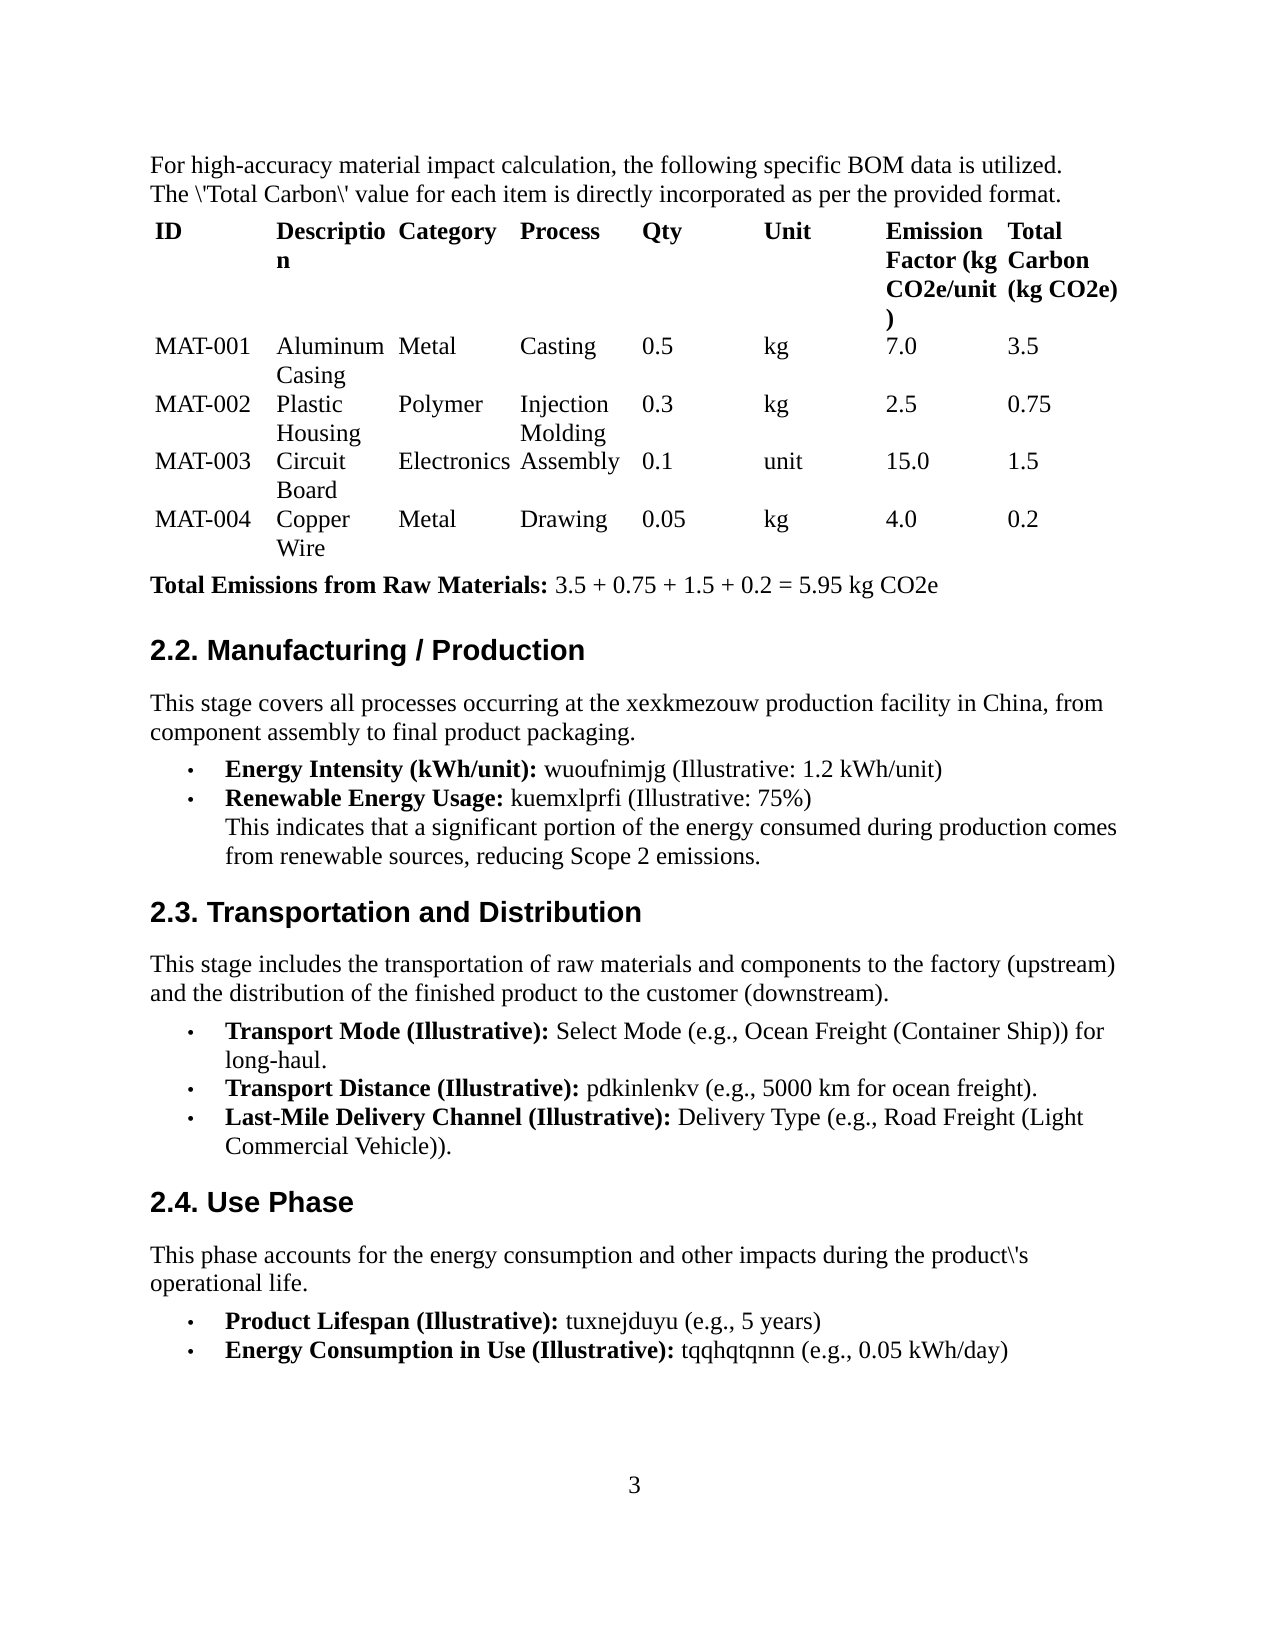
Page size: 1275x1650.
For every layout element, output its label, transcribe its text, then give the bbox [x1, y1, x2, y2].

table_cell 0.5 [638, 331, 759, 389]
subtitle 2.2. Manufacturing / Production [150, 633, 1125, 667]
text Total Emissions from Raw Materials: 3.5 + 0.75 + 1.5 + 0.2 = 5.95 kg CO2e [150, 570, 1125, 599]
table_cell Metal [394, 504, 516, 561]
table_cell 0.05 [638, 504, 759, 561]
text This stage includes the transportation of raw materials and components to the factory (upstream) and the distribution of the finished product to the customer (downstream). [150, 949, 1125, 1007]
table_header Emission Factor (kg CO2e/unit) [881, 216, 1003, 331]
list Energy Intensity (kWh/unit): wuoufnimjg (Illustrative: 1.2 kWh/unit) [187, 754, 1125, 783]
table_cell Aluminum Casing [272, 331, 394, 389]
table_cell Assembly [516, 446, 637, 504]
table_cell unit [759, 446, 881, 504]
table_cell kg [759, 331, 881, 389]
table_header Description [272, 216, 394, 331]
table_cell Injection Molding [516, 389, 637, 446]
table_cell 15.0 [881, 446, 1003, 504]
table_cell kg [759, 504, 881, 561]
table_cell Electronics [394, 446, 516, 504]
list Transport Mode (Illustrative): Select Mode (e.g., Ocean Freight (Container Ship)) for long-haul. [187, 1016, 1125, 1073]
list Last-Mile Delivery Channel (Illustrative): Delivery Type (e.g., Road Freight (Light Commercial Vehicle)). [187, 1102, 1125, 1160]
list Renewable Energy Usage: kuemxlprfi (Illustrative: 75%) This indicates that a significant portion of the energy consumed during production comes from renewable sources, reducing Scope 2 emissions. [187, 783, 1125, 869]
table_cell 0.3 [638, 389, 759, 446]
table_header ID [150, 216, 272, 331]
table_cell Plastic Housing [272, 389, 394, 446]
table_header Qty [638, 216, 759, 331]
list Transport Distance (Illustrative): pdkinlenkv (e.g., 5000 km for ocean freight). [187, 1073, 1125, 1102]
table_cell 0.2 [1003, 504, 1125, 561]
table_cell 2.5 [881, 389, 1003, 446]
subtitle 2.4. Use Phase [150, 1185, 1125, 1218]
text This phase accounts for the energy consumption and other impacts during the product\'s operational life. [150, 1240, 1125, 1297]
table_cell 7.0 [881, 331, 1003, 389]
table_cell MAT-001 [150, 331, 272, 389]
table_cell Casting [516, 331, 637, 389]
table_cell Drawing [516, 504, 637, 561]
table_header Unit [759, 216, 881, 331]
table_cell MAT-002 [150, 389, 272, 446]
list Energy Consumption in Use (Illustrative): tqqhqtqnnn (e.g., 0.05 kWh/day) [187, 1335, 1125, 1364]
table_cell kg [759, 389, 881, 446]
table_cell Polymer [394, 389, 516, 446]
table_cell Circuit Board [272, 446, 394, 504]
list Product Lifespan (Illustrative): tuxnejduyu (e.g., 5 years) [187, 1306, 1125, 1335]
table_cell Copper Wire [272, 504, 394, 561]
table_cell Metal [394, 331, 516, 389]
text This stage covers all processes occurring at the xexkmezouw production facility in China, from component assembly to final product packaging. [150, 688, 1125, 746]
table_header Total Carbon (kg CO2e) [1003, 216, 1125, 331]
text For high-accuracy material impact calculation, the following specific BOM data is utilized. The \'Total Carbon\' value for each item is directly incorporated as per the provided format. [150, 150, 1125, 207]
table_cell 1.5 [1003, 446, 1125, 504]
table_cell MAT-004 [150, 504, 272, 561]
table_cell MAT-003 [150, 446, 272, 504]
table_header Process [516, 216, 637, 331]
table_cell 0.75 [1003, 389, 1125, 446]
table_cell 3.5 [1003, 331, 1125, 389]
table_header Category [394, 216, 516, 331]
table_cell 4.0 [881, 504, 1003, 561]
table_cell 0.1 [638, 446, 759, 504]
subtitle 2.3. Transportation and Distribution [150, 894, 1125, 928]
